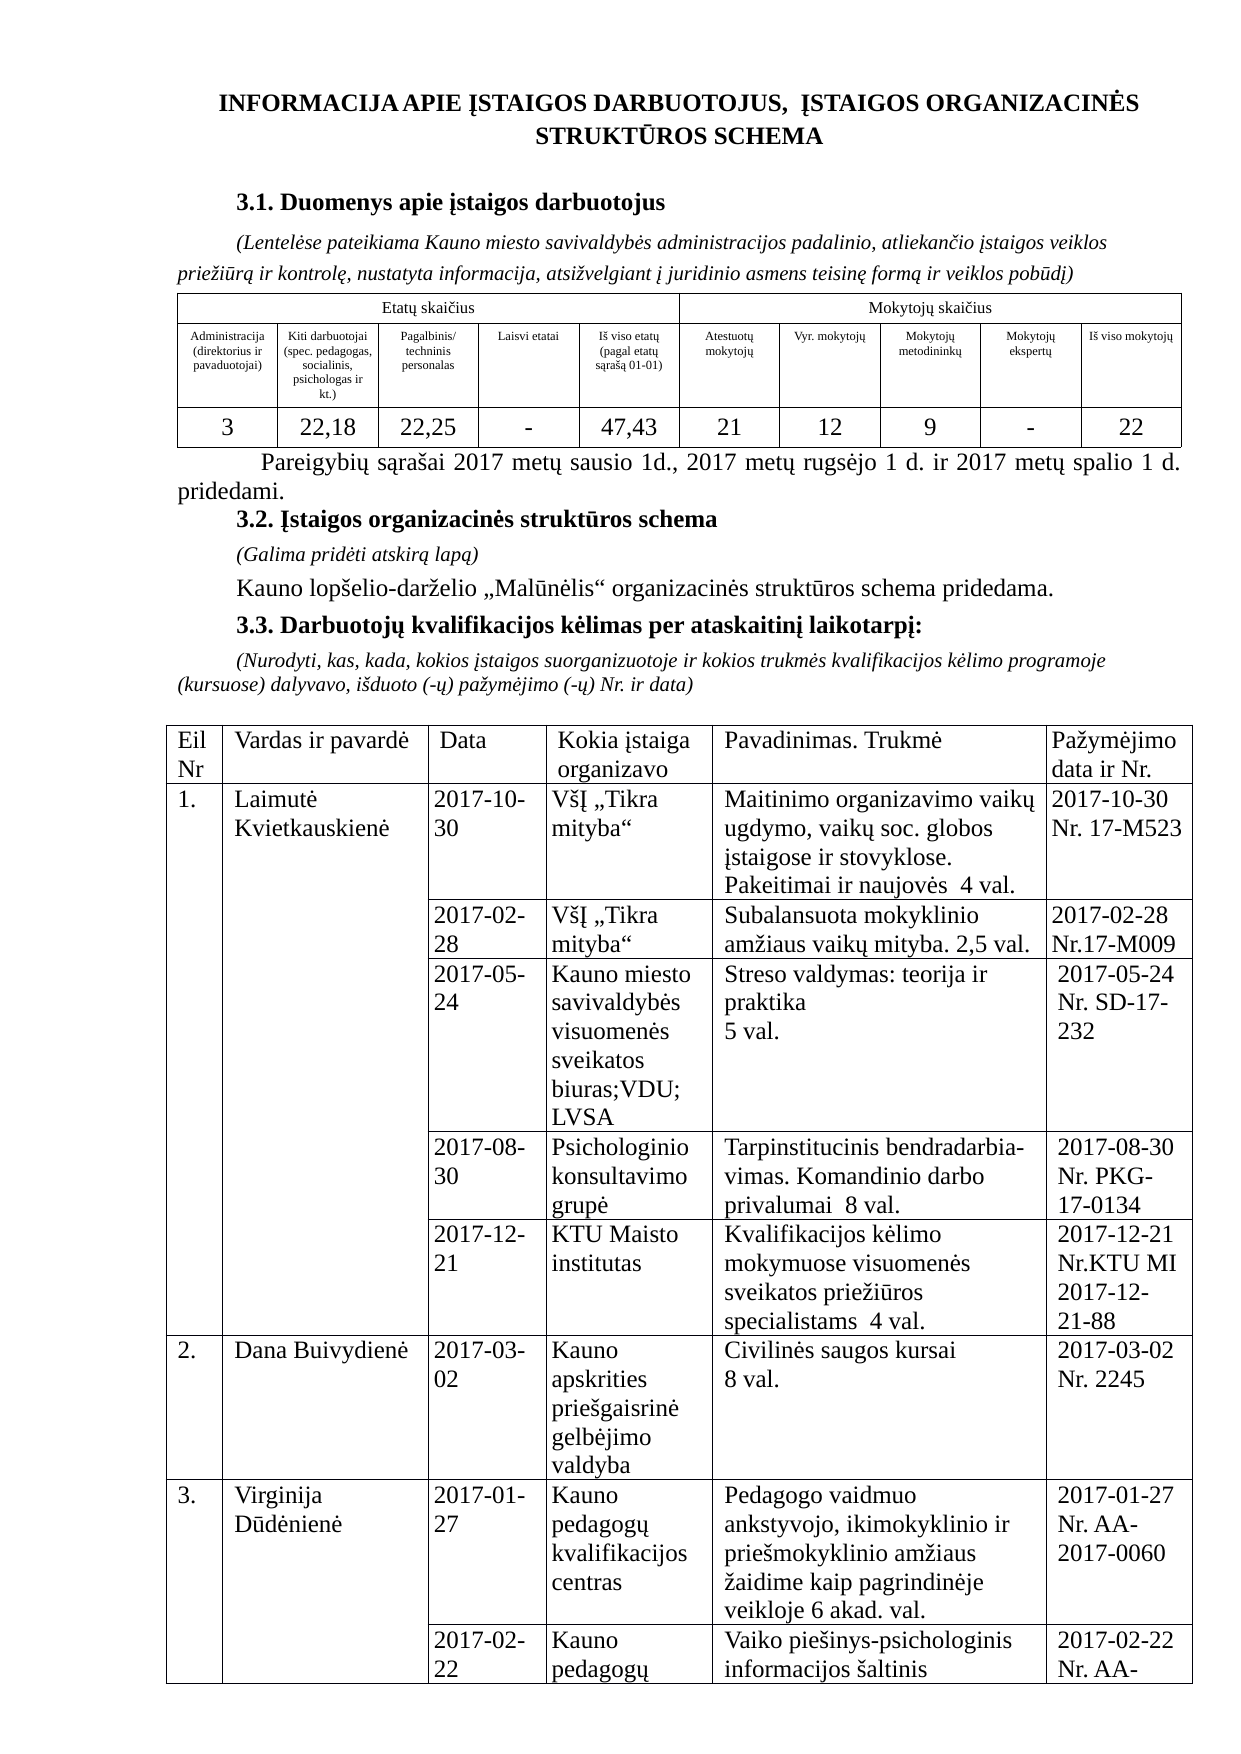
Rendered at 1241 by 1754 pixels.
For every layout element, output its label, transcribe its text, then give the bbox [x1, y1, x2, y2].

table_cell 2017-12-21 Nr.KTU MI 2017-12-21-88 [1047, 1220, 1192, 1334]
table_header Kokia įstaiga organizavo [547, 726, 712, 783]
table_cell 2017-05-24 Nr. SD-17-232 [1047, 959, 1192, 1131]
table_cell Iš viso etatų (pagal etatų sąrašą 01-01) [580, 324, 679, 407]
table_cell Dana Buivydienė [223, 1336, 428, 1479]
table_cell Tarpinstitucinis bendradarbia-vimas. Komandinio darbo privalumai 8 val. [713, 1132, 1046, 1218]
table_header Etatų skaičius [178, 294, 679, 323]
text Kauno lopšelio-darželio „Malūnėlis“ organizacinės struktūros schema pridedama. [177, 573, 1181, 602]
table_cell Streso valdymas: teorija ir praktika 5 val. [713, 959, 1046, 1131]
table_cell 2017-08-30 Nr. PKG-17-0134 [1047, 1132, 1192, 1218]
table_header Mokytojų skaičius [680, 294, 1181, 323]
table_cell 2017-03-02 [429, 1336, 546, 1479]
table_cell Administracija (direktorius ir pavaduotojai) [178, 324, 277, 407]
table_cell Mokytojų ekspertų [981, 324, 1081, 407]
table_cell VšĮ „Tikra mityba“ [547, 784, 712, 899]
text INFORMACIJA APIE ĮSTAIGOS DARBUOTOJUS, ĮSTAIGOS ORGANIZACINĖS STRUKTŪROS SCHEMA [177, 88, 1181, 149]
table_cell 2017-01-27 [429, 1480, 546, 1624]
text (Lentelėse pateikiama Kauno miesto savivaldybės administracijos padalinio, atliekančio įstaigos veiklos priežiūrą ir kontrolę, nustatyta informacija, atsižvelgiant į juridinio asmens teisinę formą ir veiklos pobūdį) [177, 230, 1181, 285]
table_cell 2017-03-02 Nr. 2245 [1047, 1336, 1192, 1479]
table_cell 2017-10-30 Nr. 17-M523 [1047, 784, 1192, 899]
table_cell Laisvi etatai [479, 324, 579, 407]
table_cell 2017-05-24 [429, 959, 546, 1131]
table_cell 2017-10-30 [429, 784, 546, 899]
table_cell Vyr. mokytojų [780, 324, 880, 407]
table_cell Kvalifikacijos kėlimo mokymuose visuomenės sveikatos priežiūros specialistams 4 val. [713, 1220, 1046, 1334]
text (Nurodyti, kas, kada, kokios įstaigos suorganizuotoje ir kokios trukmės kvalifikacijos kėlimo programoje (kursuose) dalyvavo, išduoto (-ų) pažymėjimo (-ų) Nr. ir data) [177, 648, 1181, 696]
table_cell Pedagogo vaidmuo ankstyvojo, ikimokyklinio ir priešmokyklinio amžiaus žaidime kaip pagrindinėje veikloje 6 akad. val. [713, 1480, 1046, 1624]
table_cell 1. [167, 784, 222, 1334]
table_cell 22,18 [278, 408, 378, 447]
table_header Pavadinimas. Trukmė [713, 726, 1046, 783]
table_cell Iš viso mokytojų [1082, 324, 1181, 407]
table_cell 22,25 [379, 408, 478, 447]
table_cell VšĮ „Tikra mityba“ [547, 900, 712, 958]
table_cell 3. [167, 1480, 222, 1683]
table_cell Laimutė Kvietkauskienė [223, 784, 428, 1334]
table_cell Psichologinio konsultavimo grupė [547, 1132, 712, 1218]
table_cell 2017-02-22 [429, 1625, 546, 1683]
table_header Vardas ir pavardė [223, 726, 428, 783]
table_cell 2. [167, 1336, 222, 1479]
table_cell 12 [780, 408, 880, 447]
table_cell Kiti darbuotojai (spec. pedagogas, socialinis, psichologas ir kt.) [278, 324, 378, 407]
text (Galima pridėti atskirą lapą) [177, 542, 1181, 566]
table_cell - [981, 408, 1081, 447]
table_cell KTU Maisto institutas [547, 1220, 712, 1334]
table_cell Subalansuota mokyklinio amžiaus vaikų mityba. 2,5 val. [713, 900, 1046, 958]
table_cell 2017-12-21 [429, 1220, 546, 1334]
table_cell 2017-01-27 Nr. AA-2017-0060 [1047, 1480, 1192, 1624]
text 3.2. Įstaigos organizacinės struktūros schema [177, 504, 1181, 533]
table_cell Kauno apskrities priešgaisrinė gelbėjimo valdyba [547, 1336, 712, 1479]
table_cell Atestuotų mokytojų [680, 324, 779, 407]
table_cell Vaiko piešinys-psichologinis informacijos šaltinis [713, 1625, 1046, 1683]
table_header Data [429, 726, 546, 783]
table_header Pažymėjimo data ir Nr. [1047, 726, 1192, 783]
table_cell 21 [680, 408, 779, 447]
table_cell 2017-02-28 Nr.17-M009 [1047, 900, 1192, 958]
table_cell 2017-02-28 [429, 900, 546, 958]
table_cell 2017-02-22 Nr. AA- [1047, 1625, 1192, 1683]
text 3.1. Duomenys apie įstaigos darbuotojus [177, 187, 1181, 216]
table_cell Mokytojų metodininkų [881, 324, 980, 407]
table_cell Kauno pedagogų [547, 1625, 712, 1683]
text 3.3. Darbuotojų kvalifikacijos kėlimas per ataskaitinį laikotarpį: [177, 610, 1181, 639]
table_cell 3 [178, 408, 277, 447]
table_cell Pagalbinis/techninis personalas [379, 324, 478, 407]
table_cell Kauno pedagogų kvalifikacijos centras [547, 1480, 712, 1624]
table_cell Maitinimo organizavimo vaikų ugdymo, vaikų soc. globos įstaigose ir stovyklose. Pakeitimai ir naujovės 4 val. [713, 784, 1046, 899]
table_cell 22 [1082, 408, 1181, 447]
table_cell Civilinės saugos kursai 8 val. [713, 1336, 1046, 1479]
text Pareigybių sąrašai 2017 metų sausio 1d., 2017 metų rugsėjo 1 d. ir 2017 metų spalio 1 d. pridedami. [177, 448, 1181, 504]
table_header EilNr [167, 726, 222, 783]
table_cell Virginija Dūdėnienė [223, 1480, 428, 1683]
table_cell 9 [881, 408, 980, 447]
table_cell - [479, 408, 579, 447]
table_cell Kauno miesto savivaldybės visuomenės sveikatos biuras;VDU; LVSA [547, 959, 712, 1131]
table_cell 2017-08-30 [429, 1132, 546, 1218]
table_cell 47,43 [580, 408, 679, 447]
